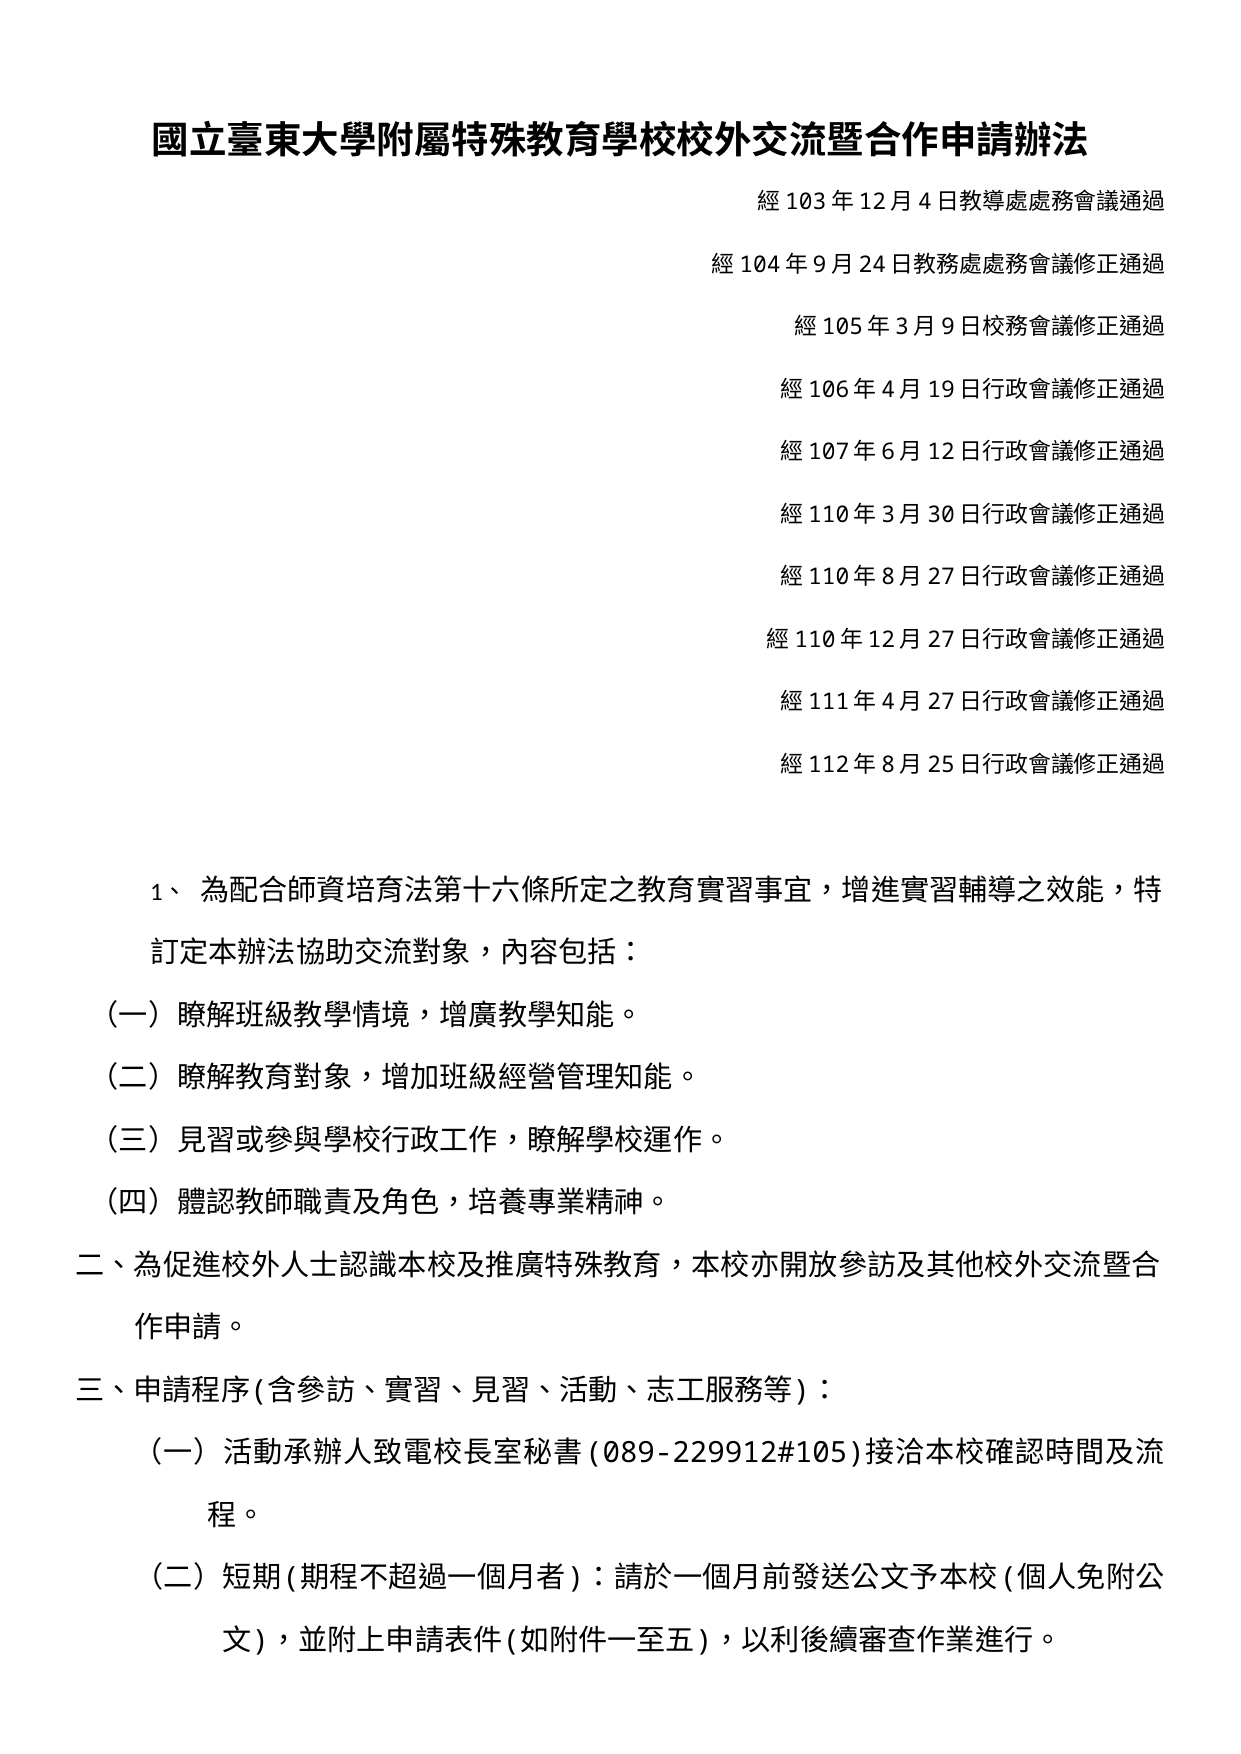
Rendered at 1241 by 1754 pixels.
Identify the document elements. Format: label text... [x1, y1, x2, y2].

text （三）見習或參與學校行政工作，瞭解學校運作。 [75, 1096, 1165, 1158]
text 三、申請程序(含參訪、實習、見習、活動、志工服務等)： [75, 1346, 1165, 1408]
text 經106年4月19日行政會議修正通過 [75, 346, 1165, 408]
text 經104年9月24日教務處處務會議修正通過 [75, 221, 1165, 283]
text 經107年6月12日行政會議修正通過 [75, 408, 1165, 471]
list 為配合師資培育法第十六條所定之教育實習事宜，增進實習輔導之效能，特訂定本辦法協助交流對象，內容包括： [150, 846, 1165, 971]
text （四）體認教師職責及角色，培養專業精神。 [75, 1158, 1165, 1221]
text （一）活動承辦人致電校長室秘書(089-229912#105)接洽本校確認時間及流程。 [134, 1408, 1165, 1533]
text 經110年3月30日行政會議修正通過 [75, 471, 1165, 533]
text 經112年8月25日行政會議修正通過 [75, 721, 1165, 783]
text 經110年8月27日行政會議修正通過 [75, 533, 1165, 596]
text 二、為促進校外人士認識本校及推廣特殊教育，本校亦開放參訪及其他校外交流暨合作申請。 [75, 1221, 1165, 1346]
text 經110年12月27日行政會議修正通過 [75, 596, 1165, 658]
text 經105年3月9日校務會議修正通過 [75, 283, 1165, 346]
text （一）瞭解班級教學情境，增廣教學知能。 [75, 971, 1165, 1033]
text 經111年4月27日行政會議修正通過 [75, 658, 1165, 721]
text 經103年12月4日教導處處務會議通過 [75, 158, 1165, 221]
text （二）短期(期程不超過一個月者)：請於一個月前發送公文予本校(個人免附公文)，並附上申請表件(如附件一至五)，以利後續審查作業進行。 [134, 1533, 1165, 1658]
text 國立臺東大學附屬特殊教育學校校外交流暨合作申請辦法 [75, 96, 1165, 158]
text （二）瞭解教育對象，增加班級經營管理知能。 [75, 1033, 1165, 1096]
